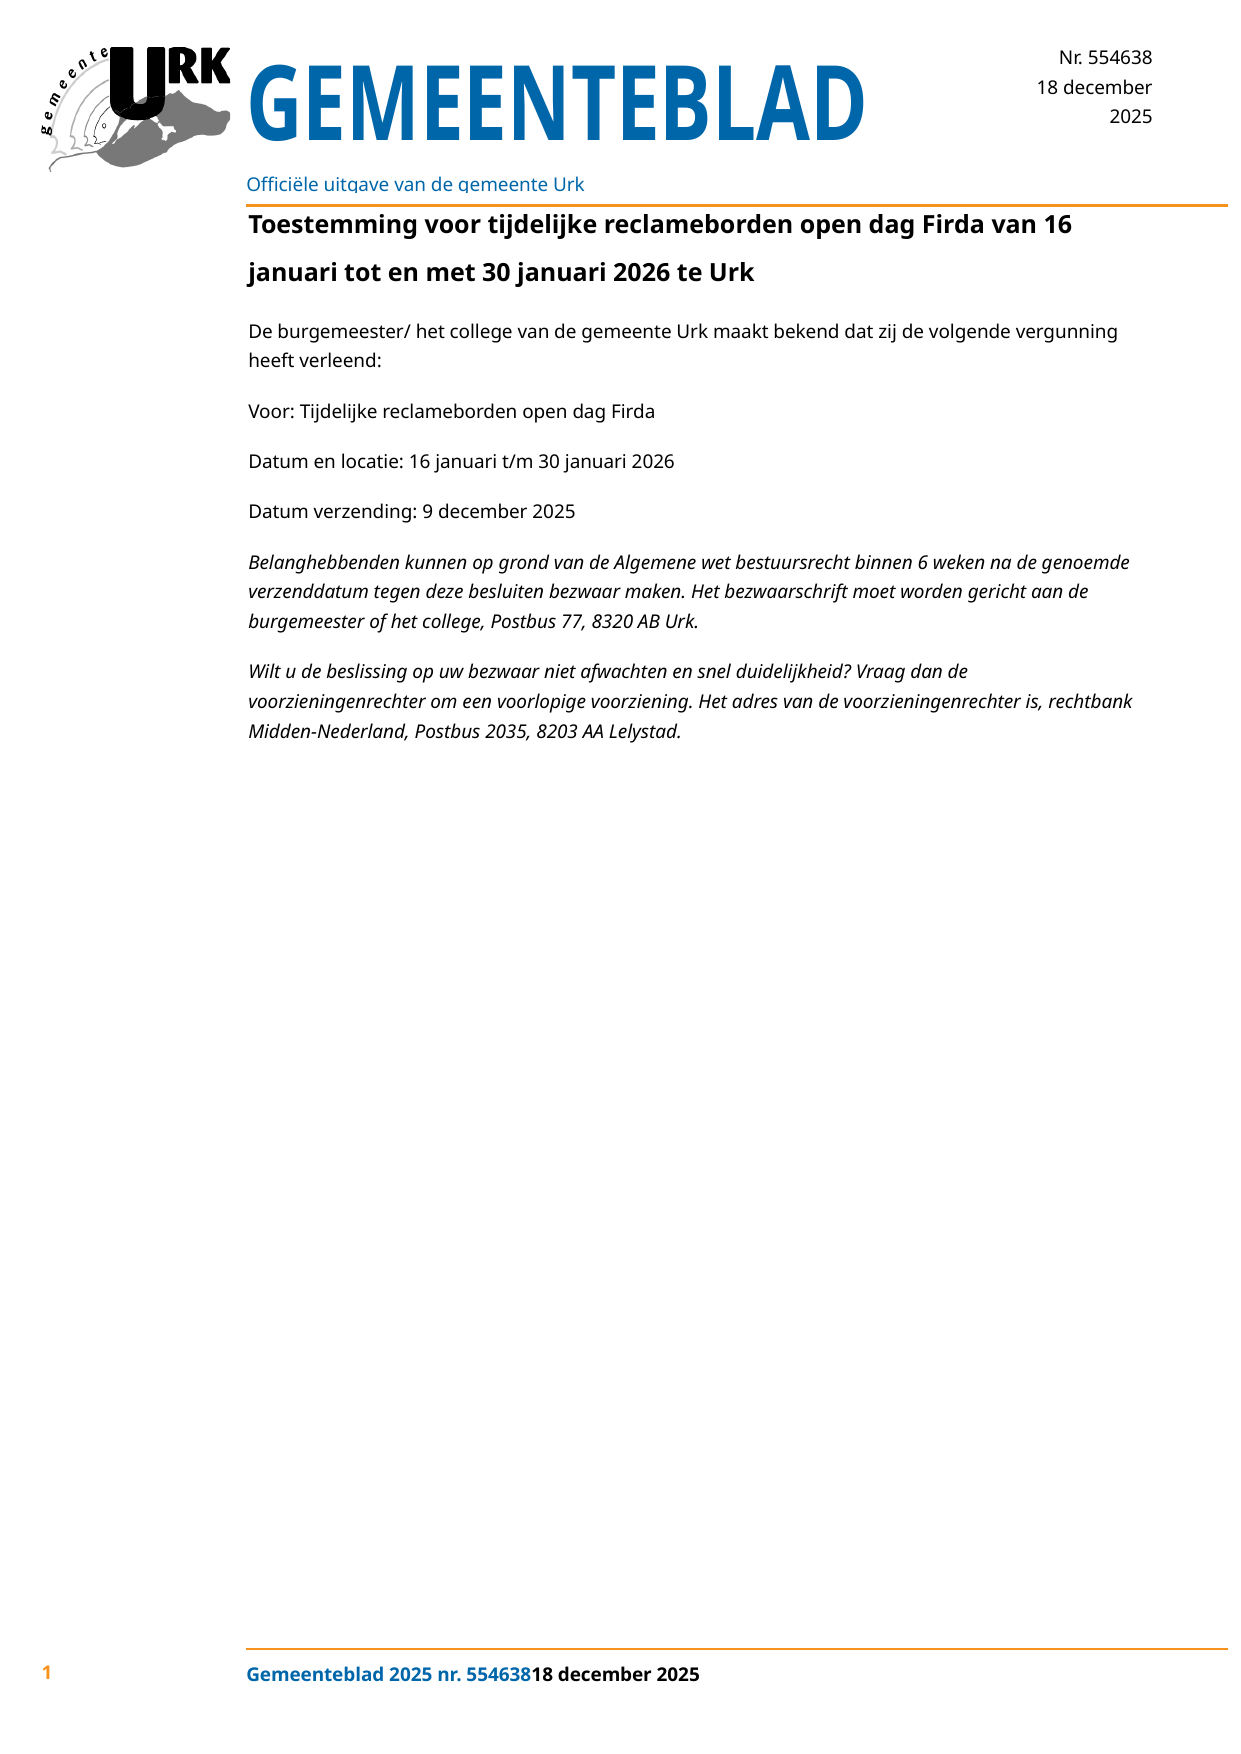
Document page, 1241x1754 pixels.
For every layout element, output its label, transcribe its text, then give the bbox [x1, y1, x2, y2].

picture [41, 47, 231, 172]
text Voor: Tijdelijke reclameborden open dag Firda [248, 398, 1152, 424]
text Wilt u de beslissing op uw bezwaar niet afwachten en snel duidelijkheid? Vraag dan de voorzieningenrechter om een voorlopige voorziening. Het adres van de voorzieningenrechter is, rechtbank Midden-Nederland, Postbus 2035, 8203 AA Lelystad. [248, 659, 1152, 744]
text Belanghebbenden kunnen op grond van de Algemene wet bestuursrecht binnen 6 weken na de genoemde verzenddatum tegen deze besluiten bezwaar maken. Het bezwaarschrift moet worden gericht aan de burgemeester of het college, Postbus 77, 8320 AB Urk. [248, 549, 1152, 634]
text Datum en locatie: 16 januari t/m 30 januari 2026 [248, 448, 1152, 474]
text Toestemming voor tijdelijke reclameborden open dag Firda van 16 januari tot en met 30 januari 2026 te Urk [248, 207, 1152, 288]
text Datum verzending: 9 december 2025 [248, 499, 1152, 524]
text De burgemeester/ het college van de gemeente Urk maakt bekend dat zij de volgende vergunning heeft verleend: [248, 318, 1152, 373]
